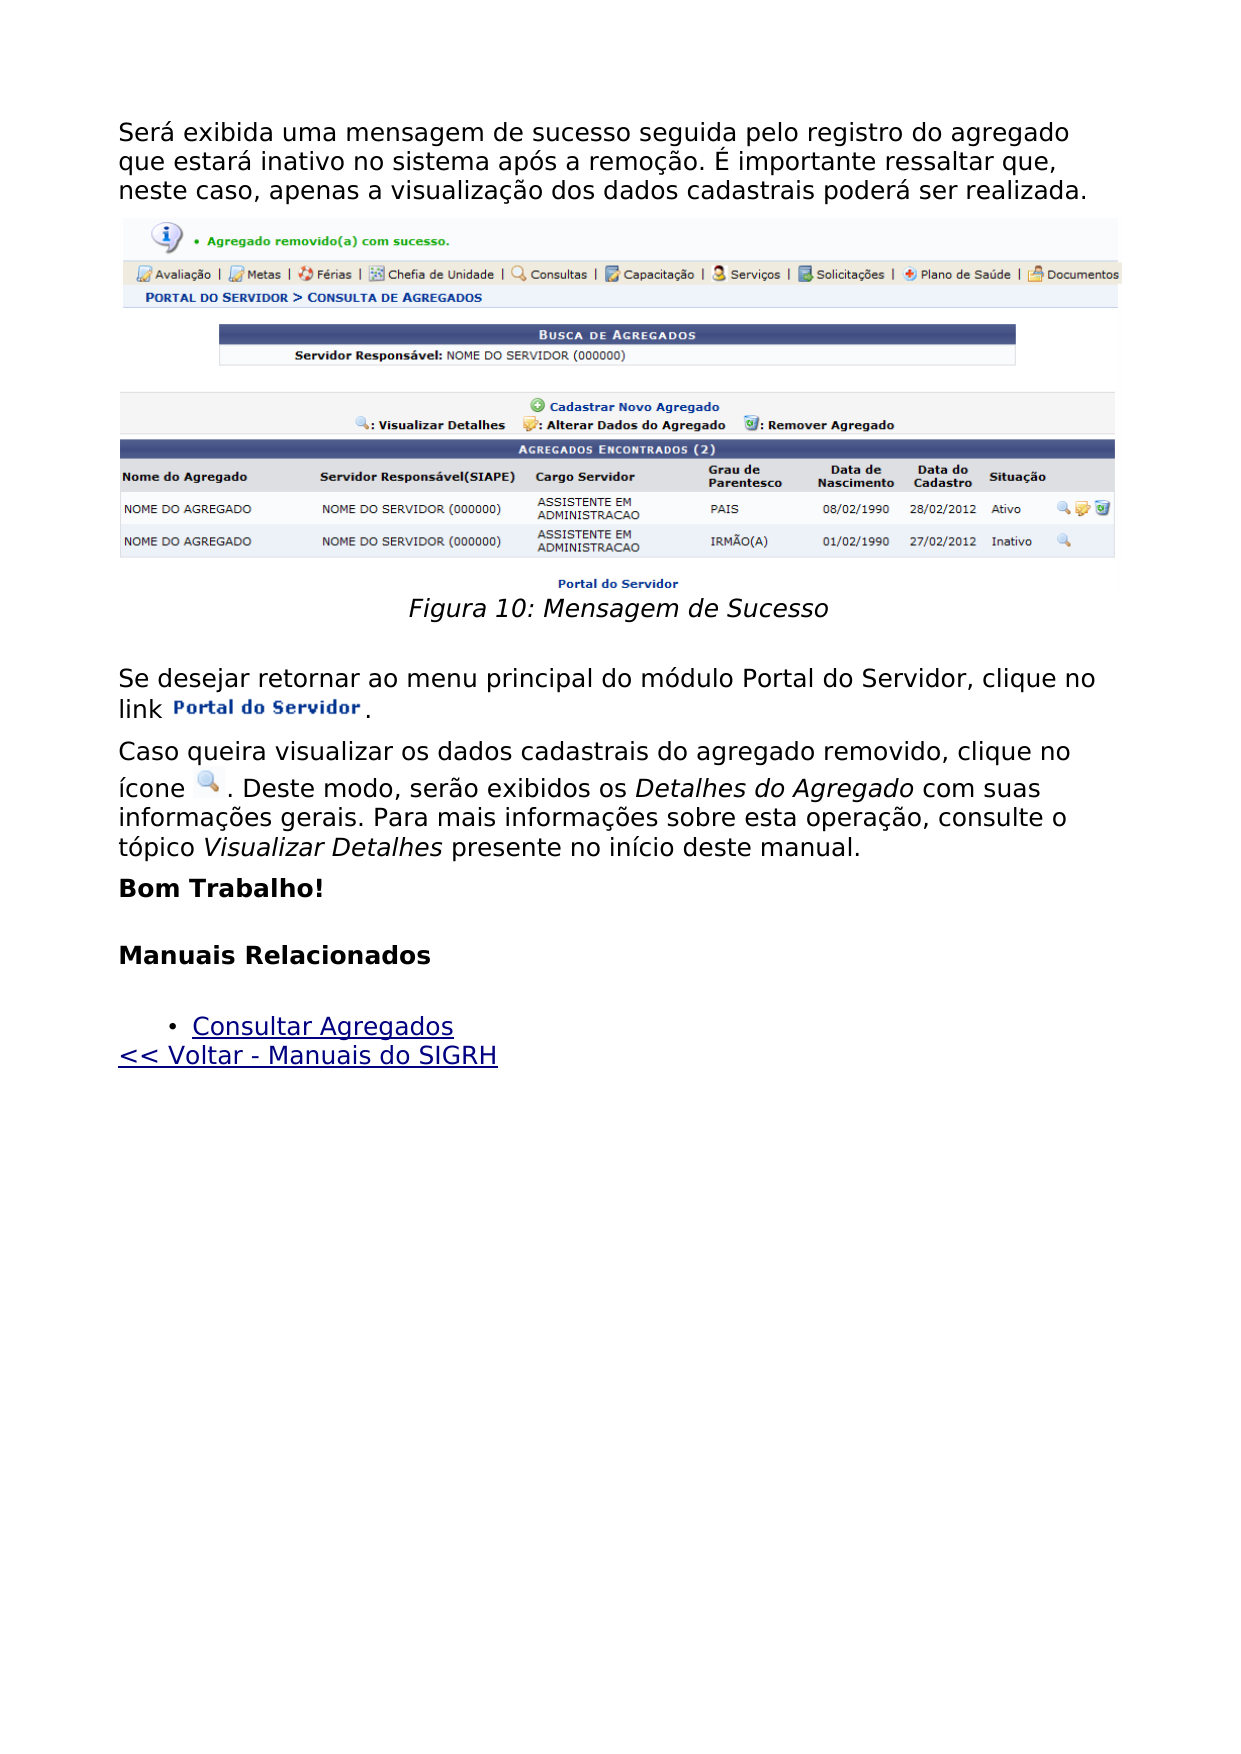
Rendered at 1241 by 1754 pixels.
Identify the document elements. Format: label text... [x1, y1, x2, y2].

list Consultar Agregados [177, 1012, 1122, 1041]
text << Voltar - Manuais do SIGRH [118, 1041, 1122, 1071]
subtitle Manuais Relacionados [118, 941, 1122, 970]
text Bom Trabalho! [118, 874, 1122, 903]
picture [118, 218, 1123, 594]
picture [193, 766, 227, 798]
text Se desejar retornar ao menu principal do módulo Portal do Servidor, clique no link . [118, 664, 1122, 725]
text Caso queira visualizar os dados cadastrais do agregado removido, clique no ícone . Deste modo, serão exibidos os Detalhes do Agregado com suas informações gerais. Para mais informações sobre esta operação, consulte o tópico Visualizar Detalhes presente no início deste manual. [118, 737, 1122, 862]
text Figura 10: Mensagem de Sucesso [118, 594, 1122, 623]
text Será exibida uma mensagem de sucesso seguida pelo registro do agregado que estará inativo no sistema após a remoção. É importante ressaltar que, neste caso, apenas a visualização dos dados cadastrais poderá ser realizada. [118, 118, 1122, 206]
picture [170, 693, 364, 719]
